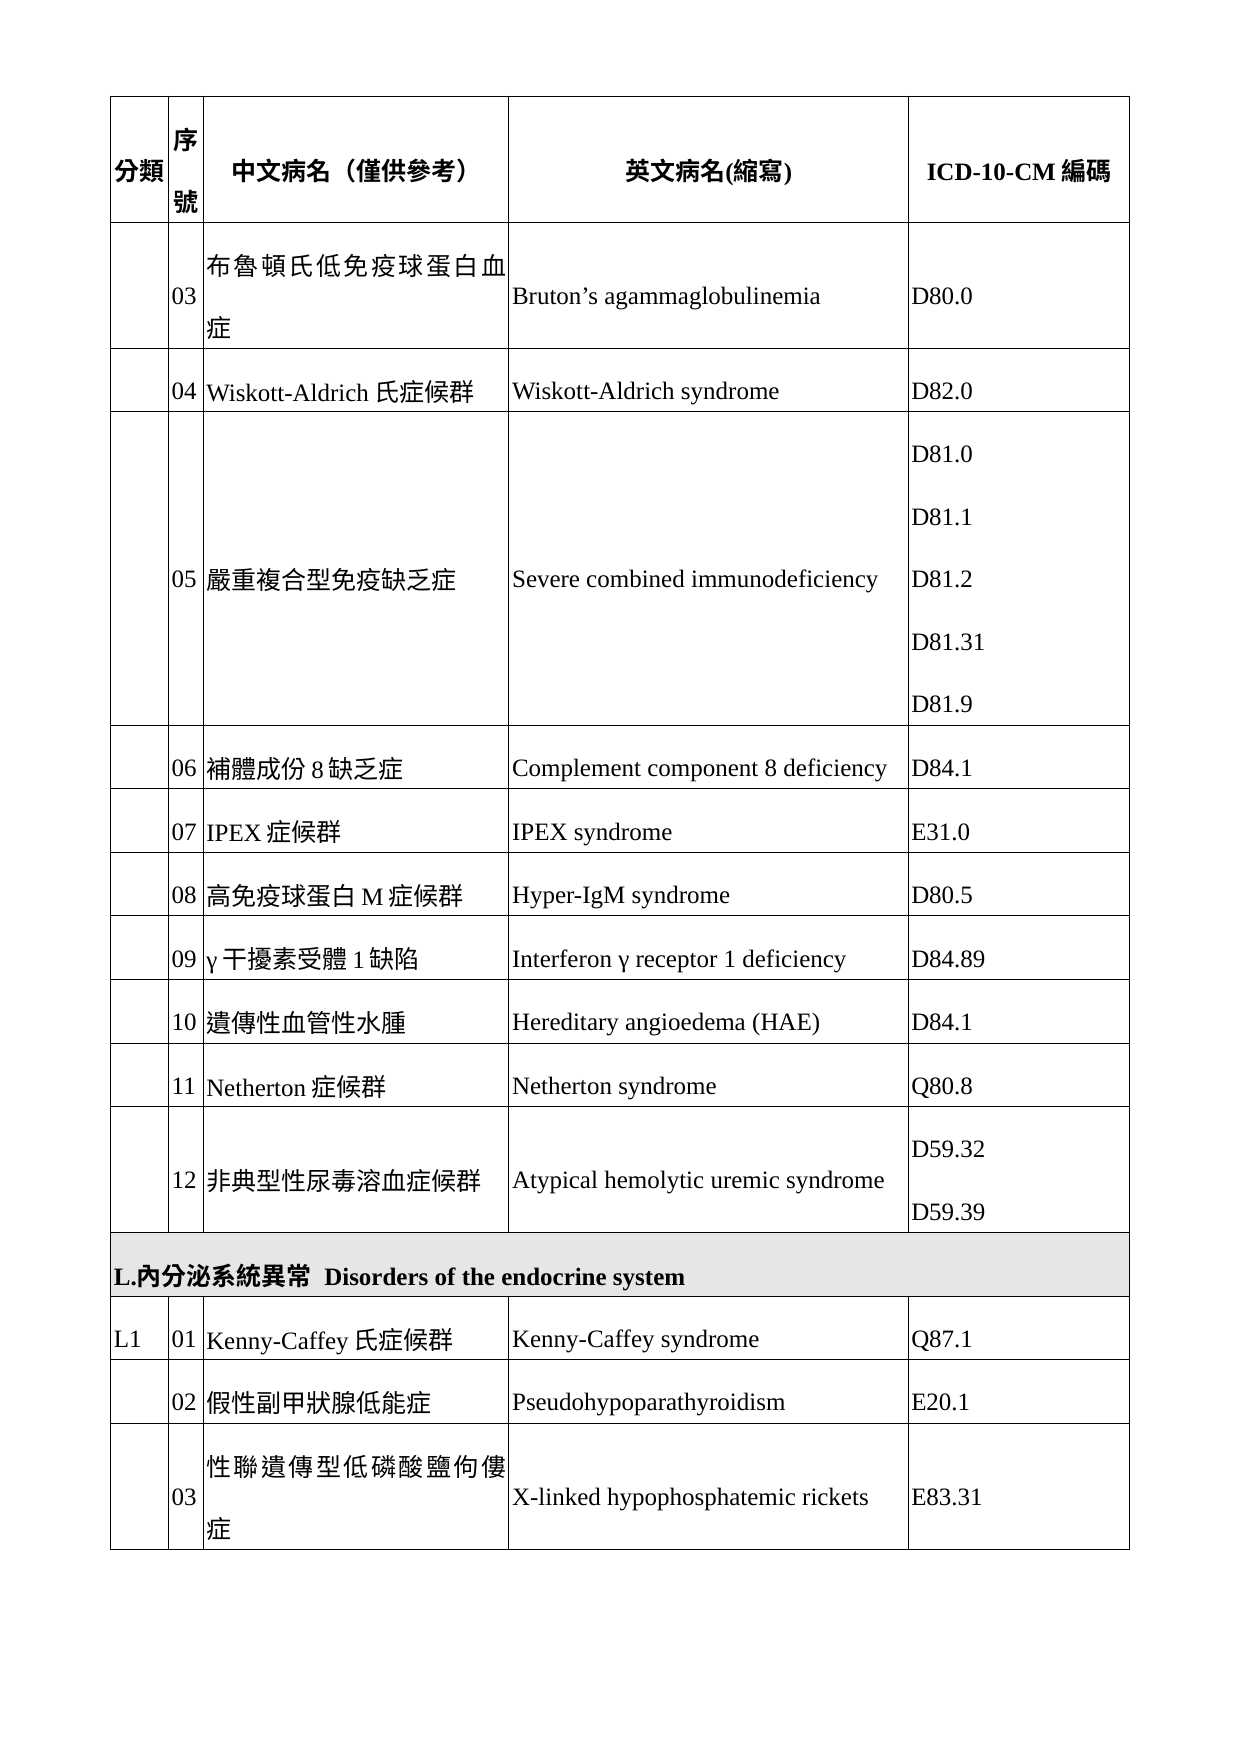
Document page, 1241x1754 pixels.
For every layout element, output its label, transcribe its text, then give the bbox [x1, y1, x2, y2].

table_cell 高免疫球蛋白M症候群 [204, 853, 508, 915]
table_cell [111, 349, 168, 411]
table_cell E83.31 [909, 1424, 1129, 1549]
table_cell L.內分泌系統異常 Disorders of the endocrine system [111, 1233, 1129, 1296]
table_cell Netherton syndrome [509, 1044, 908, 1106]
table_cell 03 [169, 1424, 203, 1549]
table_cell D84.89 [909, 916, 1129, 979]
table_cell D82.0 [909, 349, 1129, 411]
table_cell 性聯遺傳型低磷酸鹽佝僂症 [204, 1424, 508, 1549]
table_cell IPEX syndrome [509, 789, 908, 852]
table_cell Netherton症候群 [204, 1044, 508, 1106]
table_cell E31.0 [909, 789, 1129, 852]
table_cell E20.1 [909, 1360, 1129, 1423]
table_cell [111, 1360, 168, 1423]
table_cell L1 [111, 1297, 168, 1359]
table_cell 04 [169, 349, 203, 411]
table_cell 06 [169, 726, 203, 788]
table_cell 05 [169, 412, 203, 725]
table_cell Kenny-Caffey氏症候群 [204, 1297, 508, 1359]
table_cell 遺傳性血管性水腫 [204, 980, 508, 1042]
table_cell D80.5 [909, 853, 1129, 915]
table_cell [111, 726, 168, 788]
table_cell [111, 223, 168, 348]
table_cell Pseudohypoparathyroidism [509, 1360, 908, 1423]
table_cell Interferon γ receptor 1 deficiency [509, 916, 908, 979]
table_cell 07 [169, 789, 203, 852]
table_cell Bruton’s agammaglobulinemia [509, 223, 908, 348]
table_cell [111, 789, 168, 852]
table_cell Q80.8 [909, 1044, 1129, 1106]
table_cell D84.1 [909, 726, 1129, 788]
table_cell [111, 1044, 168, 1106]
table_cell 01 [169, 1297, 203, 1359]
table_header 分類 [111, 97, 168, 222]
table_cell [111, 853, 168, 915]
table_header 英文病名(縮寫) [509, 97, 908, 222]
table_cell 嚴重複合型免疫缺乏症 [204, 412, 508, 725]
table_cell Complement component 8 deficiency [509, 726, 908, 788]
table_cell [111, 916, 168, 979]
table_cell 02 [169, 1360, 203, 1423]
table_cell Hyper-IgM syndrome [509, 853, 908, 915]
table_cell IPEX症候群 [204, 789, 508, 852]
table_cell 11 [169, 1044, 203, 1106]
table_header 中文病名（僅供參考） [204, 97, 508, 222]
table_header ICD-10-CM編碼 [909, 97, 1129, 222]
table_cell Q87.1 [909, 1297, 1129, 1359]
table_cell Atypical hemolytic uremic syndrome [509, 1107, 908, 1232]
table_cell [111, 412, 168, 725]
table_cell [111, 980, 168, 1042]
table_cell γ干擾素受體1缺陷 [204, 916, 508, 979]
table_cell 03 [169, 223, 203, 348]
table_cell Wiskott-Aldrich syndrome [509, 349, 908, 411]
table_cell D80.0 [909, 223, 1129, 348]
table_cell Hereditary angioedema (HAE) [509, 980, 908, 1042]
table_cell 補體成份8缺乏症 [204, 726, 508, 788]
table_cell Kenny-Caffey syndrome [509, 1297, 908, 1359]
table_cell Wiskott-Aldrich氏症候群 [204, 349, 508, 411]
table_cell 非典型性尿毒溶血症候群 [204, 1107, 508, 1232]
table_cell 09 [169, 916, 203, 979]
table_header 序號 [169, 97, 203, 222]
table_cell [111, 1107, 168, 1232]
table_cell [111, 1424, 168, 1549]
table_cell D81.0 D81.1 D81.2 D81.31 D81.9 [909, 412, 1129, 725]
table_cell D59.32 D59.39 [909, 1107, 1129, 1232]
table_cell D84.1 [909, 980, 1129, 1042]
table_cell Severe combined immunodeficiency [509, 412, 908, 725]
table_cell 假性副甲狀腺低能症 [204, 1360, 508, 1423]
table_cell X-linked hypophosphatemic rickets [509, 1424, 908, 1549]
table_cell 10 [169, 980, 203, 1042]
table_cell 12 [169, 1107, 203, 1232]
table_cell 布魯頓氏低免疫球蛋白血症 [204, 223, 508, 348]
table_cell 08 [169, 853, 203, 915]
